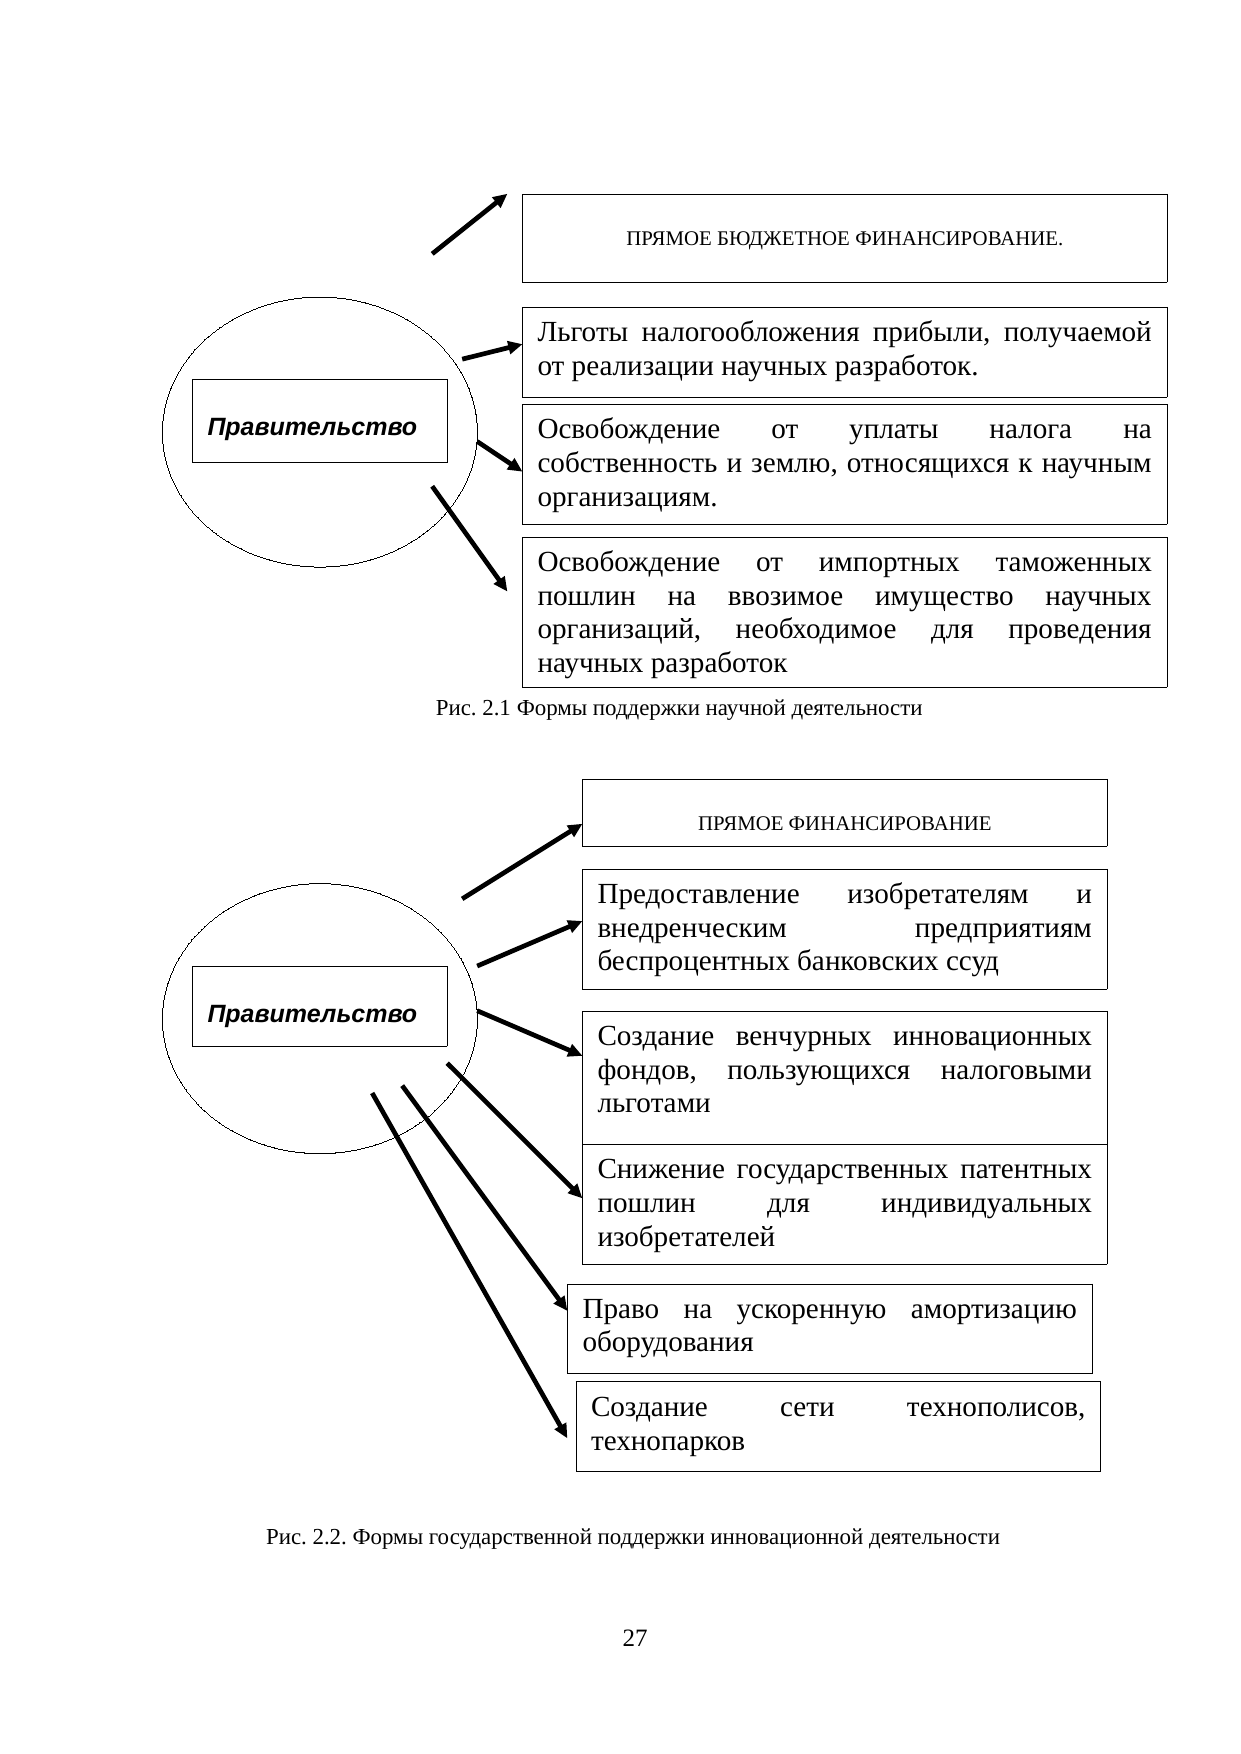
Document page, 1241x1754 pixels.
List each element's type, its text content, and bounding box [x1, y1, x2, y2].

subtitle Правительство [207, 412, 432, 441]
text Право на ускоренную амортизацию оборудования [582, 1291, 1077, 1358]
text Льготы налогообложения прибыли, получаемой от реализации научных разработок. [537, 314, 1152, 381]
text Освобождение от импортных таможенных пошлин на ввозимое имущество научных организаций, необходимое для проведения научных разработок [537, 544, 1152, 679]
text Освобождение от уплаты налога на собственность и землю, относящихся к научным организациям. [537, 412, 1152, 512]
text Создание венчурных инновационных фондов, пользующихся налоговыми льготами [597, 1018, 1092, 1119]
text Рис. 2.2. Формы государственной поддержки инновационной деятельности [177, 1523, 1092, 1549]
subtitle Прямое финансирование [597, 811, 1092, 835]
subtitle Правительство [207, 998, 432, 1027]
subtitle Прямое бюджетное финансирование. [537, 226, 1152, 250]
text Снижение государственных патентных пошлин для индивидуальных изобретателей [597, 1152, 1092, 1252]
text Рис. 2.1 Формы поддержки научной деятельности [177, 694, 1092, 720]
text Создание сети технополисов, технопарков [591, 1389, 1086, 1456]
text Предоставление изобретателям и внедренческим предприятиям беспроцентных банковских ссуд [597, 876, 1092, 977]
